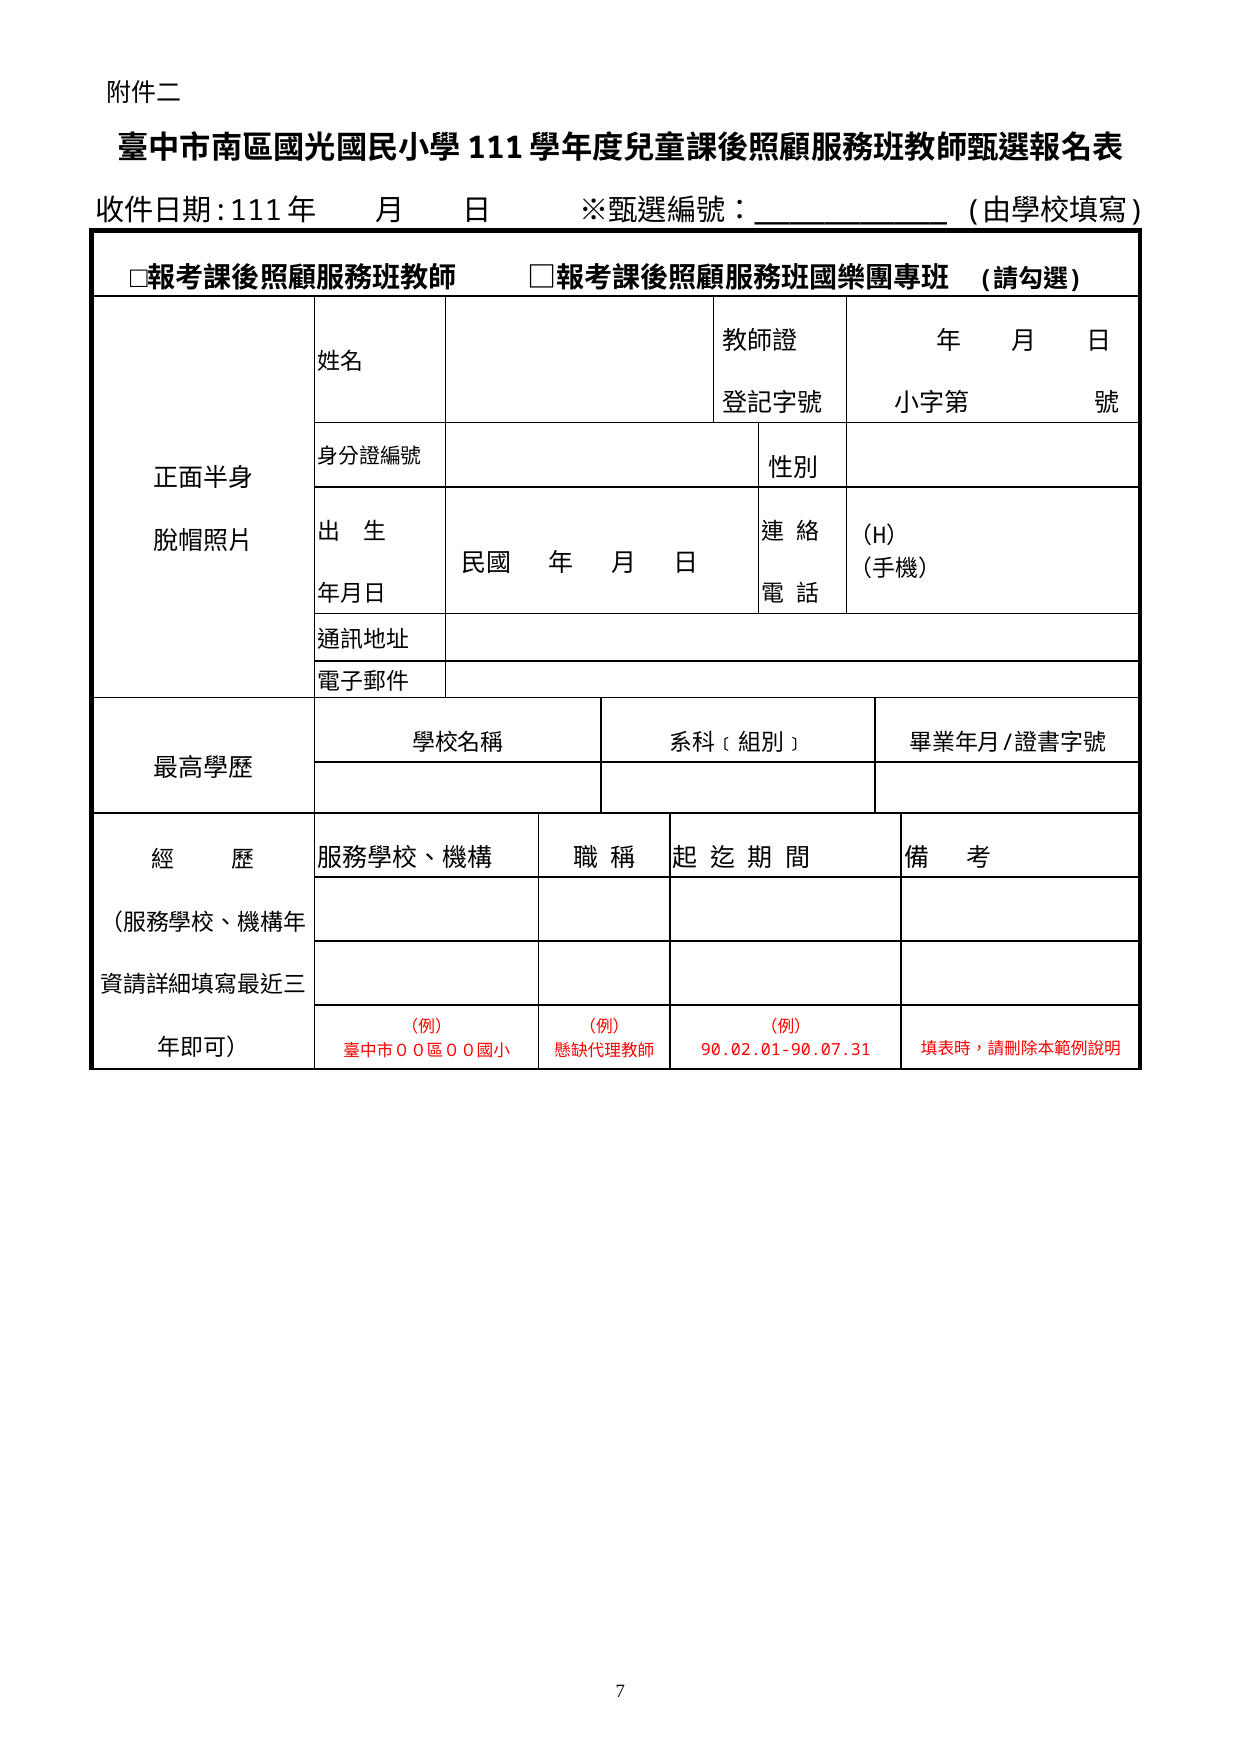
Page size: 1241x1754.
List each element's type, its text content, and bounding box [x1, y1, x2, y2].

table_cell [315, 878, 538, 940]
table_cell 畢業年月/證書字號 [876, 698, 1138, 761]
table_cell （例） 臺中市００區００國小 [315, 1006, 538, 1068]
table_cell 姓名 [315, 297, 445, 422]
table_cell 電子郵件 [315, 662, 445, 697]
table_cell 備 考 [902, 814, 1138, 876]
table_cell 經 歷 （服務學校、機構年資請詳細填寫最近三年即可） [94, 814, 314, 1068]
table_cell 最高學歷 [94, 698, 314, 812]
table_cell 連 絡 電 話 [759, 488, 846, 612]
table_cell [876, 763, 1138, 812]
table_cell [446, 614, 1138, 660]
table_cell 填表時，請刪除本範例說明 [902, 1006, 1138, 1068]
table_cell 年 月 日 小字第 號 [847, 297, 1138, 422]
table_cell [902, 878, 1138, 940]
table_cell [602, 763, 874, 812]
table_cell 性別 [759, 423, 846, 486]
table_cell [847, 423, 1138, 486]
table_cell 職 稱 [539, 814, 669, 876]
table_cell [446, 423, 758, 486]
table_cell [315, 763, 600, 812]
table_cell 出 生 年月日 [315, 488, 445, 612]
table_cell [902, 942, 1138, 1004]
table_cell （H） （手機） [847, 488, 1138, 612]
table_cell （例） 90.02.01-90.07.31 [671, 1006, 900, 1068]
table_cell [315, 942, 538, 1004]
table_cell 民國 年 月 日 [446, 488, 758, 612]
table_header □報考課後照顧服務班教師 □報考課後照顧服務班國樂團專班 (請勾選) [94, 233, 1138, 295]
text 收件日期:111年 月 日 ※甄選編號：___________ (由學校填寫) [89, 166, 1152, 228]
text 附件二 [107, 81, 204, 106]
table_cell 教師證 登記字號 [714, 297, 846, 422]
table_cell 起 迄 期 間 [671, 814, 900, 876]
table_cell 正面半身 脫帽照片 [94, 297, 314, 697]
table_cell [539, 878, 669, 940]
table_cell 通訊地址 [315, 614, 445, 660]
table_cell [446, 297, 713, 422]
table_cell 學校名稱 [315, 698, 600, 761]
table_cell [446, 662, 1138, 697]
text 臺中市南區國光國民小學111學年度兒童課後照顧服務班教師甄選報名表 [89, 74, 1152, 166]
table_cell [671, 942, 900, 1004]
table_cell 身分證編號 [315, 423, 445, 486]
table_cell 服務學校、機構 [315, 814, 538, 876]
table_cell [539, 942, 669, 1004]
table_cell [671, 878, 900, 940]
table_cell （例） 懸缺代理教師 [539, 1006, 669, 1068]
table_cell 系科﹝組別﹞ [602, 698, 874, 761]
